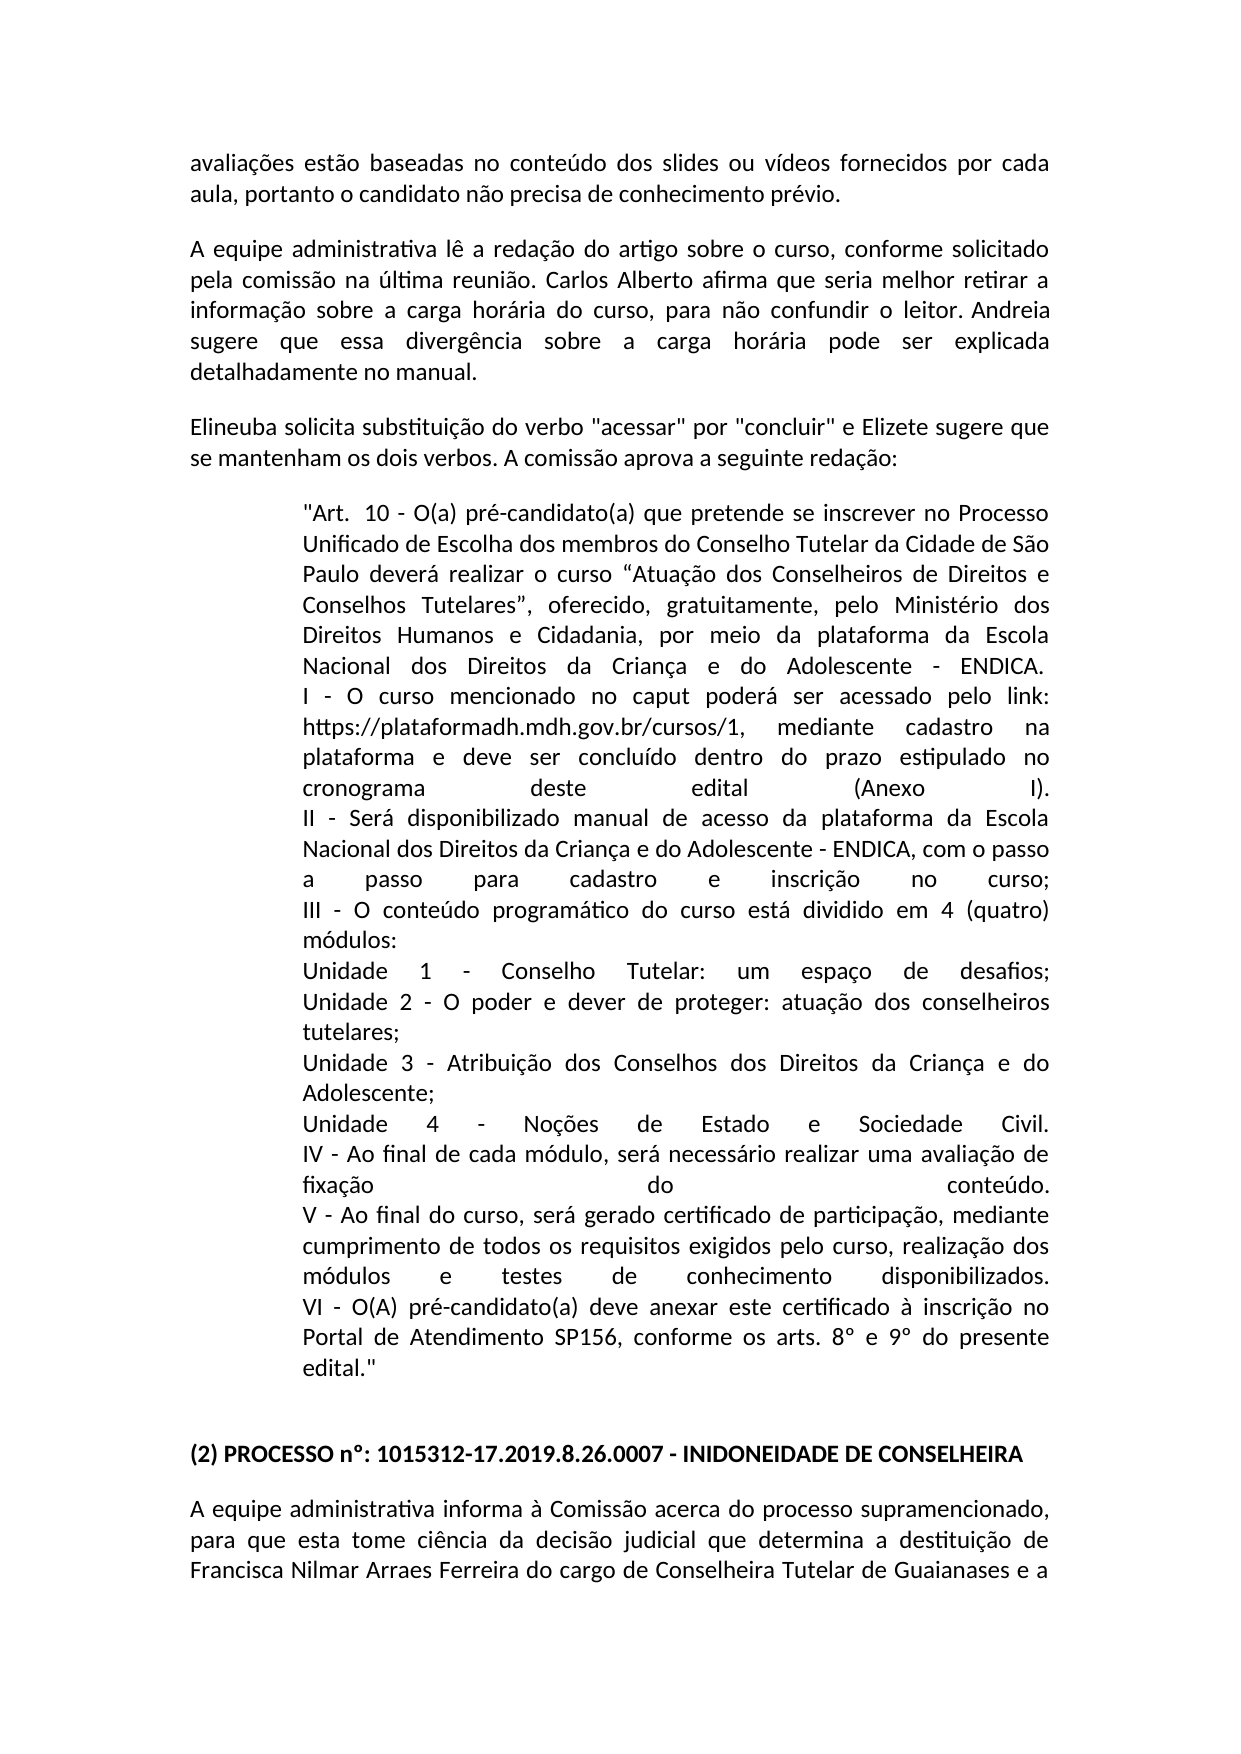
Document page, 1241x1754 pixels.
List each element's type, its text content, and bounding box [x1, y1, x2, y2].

text (2) PROCESSO nº: 1015312-17.2019.8.26.0007 - INIDONEIDADE DE CONSELHEIRA [190, 1438, 1051, 1468]
text Elineuba solicita substituição do verbo "acessar" por "concluir" e Elizete sugere que se mantenham os dois verbos. A comissão aprova a seguinte redação: [190, 411, 1051, 472]
text A equipe administrativa informa à Comissão acerca do processo supramencionado, para que esta tome ciência da decisão judicial que determina a destituição de Francisca Nilmar Arraes Ferreira do cargo de Conselheira Tutelar de Guaianases e a [190, 1493, 1051, 1585]
text avaliações estão baseadas no conteúdo dos slides ou vídeos fornecidos por cada aula, portanto o candidato não precisa de conhecimento prévio. [190, 148, 1051, 209]
text A equipe administrativa lê a redação do artigo sobre o curso, conforme solicitado pela comissão na última reunião. Carlos Alberto afirma que seria melhor retirar a informação sobre a carga horária do curso, para não confundir o leitor. Andreia sugere que essa divergência sobre a carga horária pode ser explicada detalhadamente no manual. [190, 234, 1051, 386]
text "Art. 10 - O(a) pré-candidato(a) que pretende se inscrever no Processo Unificado de Escolha dos membros do Conselho Tutelar da Cidade de São Paulo deverá realizar o curso “Atuação dos Conselheiros de Direitos e Conselhos Tutelares”, oferecido, gratuitamente, pelo Ministério dos Direitos Humanos e Cidadania, por meio da plataforma da Escola Nacional dos Direitos da Criança e do Adolescente - ENDICA. I - O curso mencionado no caput poderá ser acessado pelo link: https://plataformadh.mdh.gov.br/cursos/1, mediante cadastro na plataforma e deve ser concluído dentro do prazo estipulado no cronograma deste edital (Anexo I). II - Será disponibilizado manual de acesso da plataforma da Escola Nacional dos Direitos da Criança e do Adolescente - ENDICA, com o passo a passo para cadastro e inscrição no curso; III - O conteúdo programático do curso está dividido em 4 (quatro) módulos: Unidade 1 - Conselho Tutelar: um espaço de desafios; Unidade 2 - O poder e dever de proteger: atuação dos conselheiros tutelares; Unidade 3 - Atribuição dos Conselhos dos Direitos da Criança e do Adolescente; Unidade 4 - Noções de Estado e Sociedade Civil. IV - Ao final de cada módulo, será necessário realizar uma avaliação de fixação do conteúdo. V - Ao final do curso, será gerado certificado de participação, mediante cumprimento de todos os requisitos exigidos pelo curso, realização dos módulos e testes de conhecimento disponibilizados. VI - O(A) pré-candidato(a) deve anexar este certificado à inscrição no Portal de Atendimento SP156, conforme os arts. 8º e 9º do presente edital." [302, 497, 1051, 1413]
